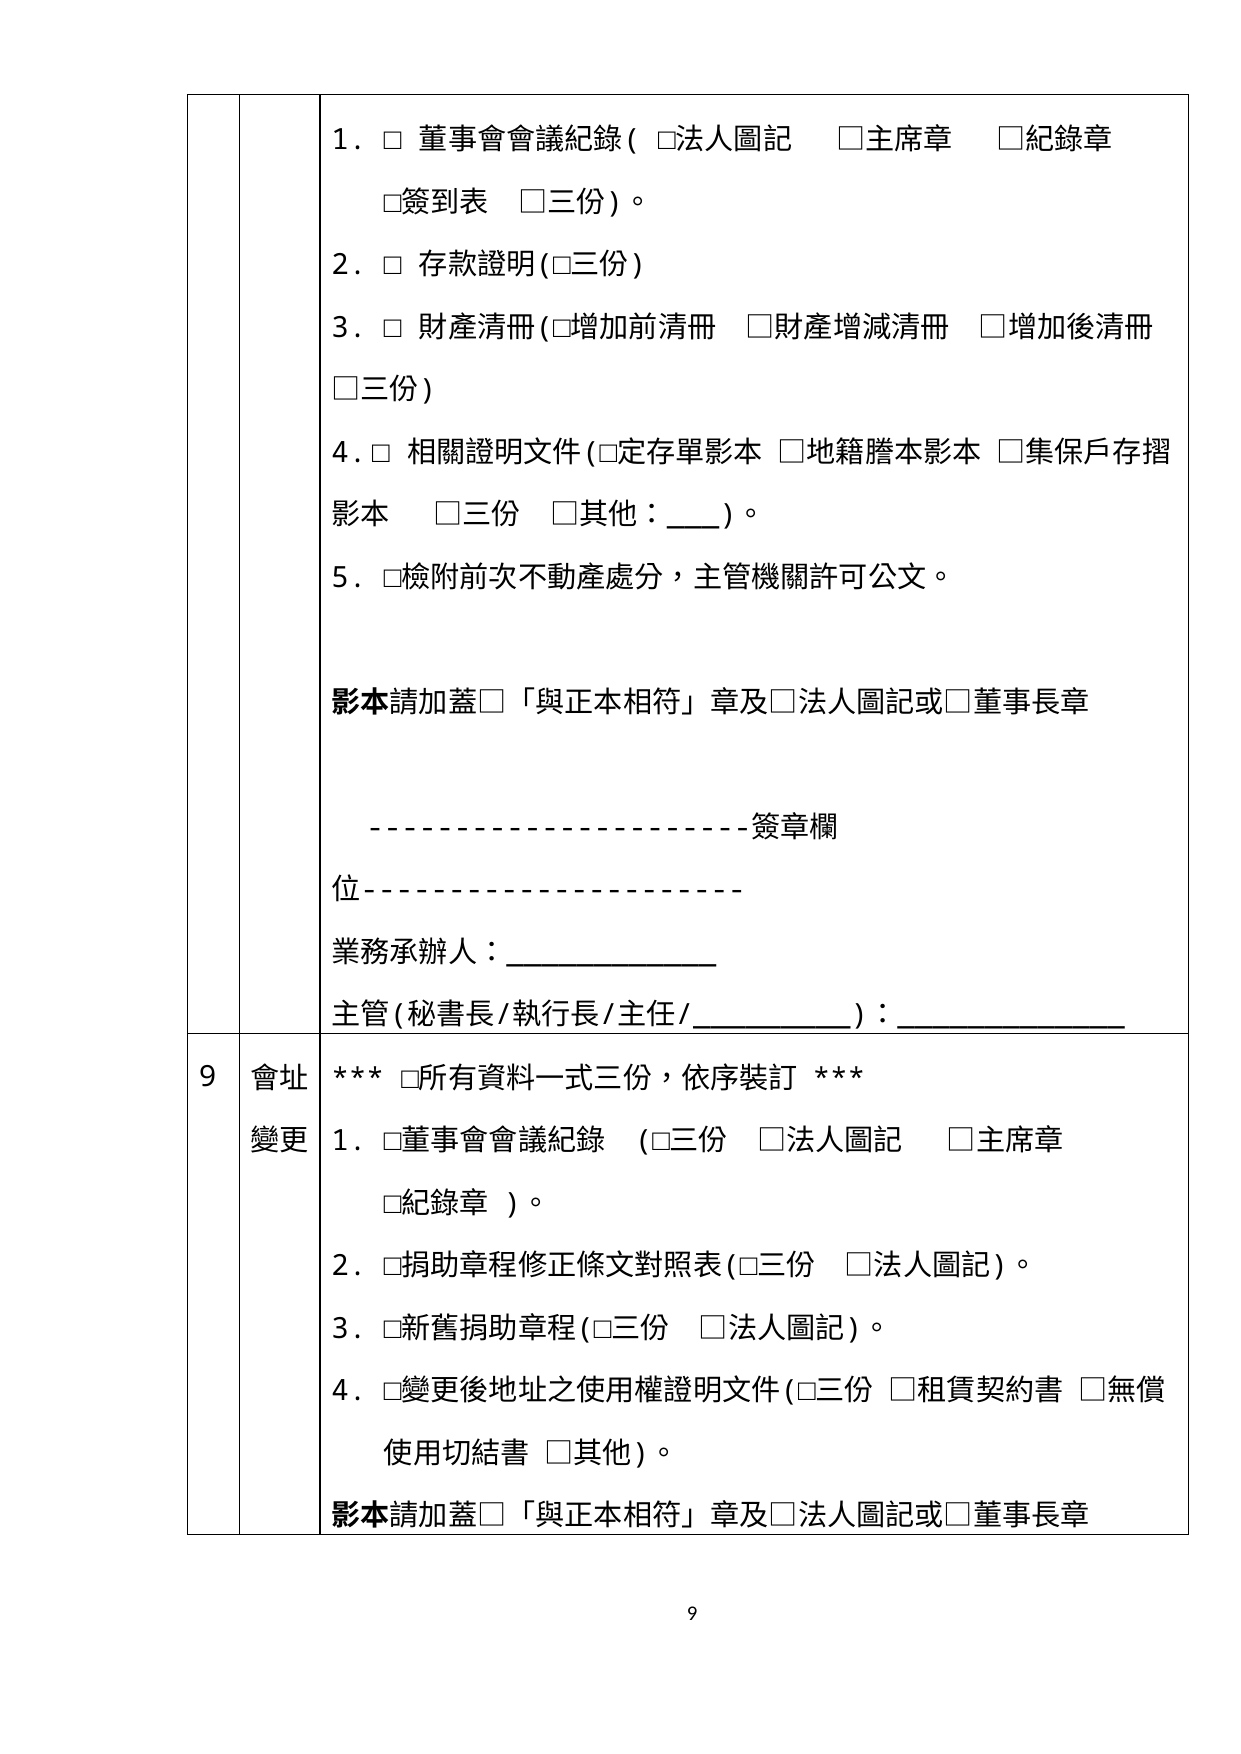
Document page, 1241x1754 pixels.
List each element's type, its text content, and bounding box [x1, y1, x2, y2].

table_cell [240, 95, 319, 1033]
table_cell *** □所有資料一式三份，依序裝訂 *** 1. □董事會會議紀錄 (□三份 □法人圖記 □主席章 □紀錄章 )。 2. □捐助章程修正條文對照表(□三份 □法人圖記)。 3. □新舊捐助章程(□三份 □法人圖記)。 4. □變更後地址之使用權證明文件(□三份 □租賃契約書 □無償 使用切結書 □其他)。 影本請加蓋□「與正本相符」章及□法人圖記或□董事長章 [321, 1034, 1188, 1534]
table_cell 1. □ 董事會會議紀錄( □法人圖記 □主席章 □紀錄章 □簽到表 □三份)。 2. □ 存款證明(□三份) 3. □ 財產清冊(□增加前清冊 □財產增減清冊 □增加後清冊 □三份) 4. □ 相關證明文件(□定存單影本 □地籍謄本影本 □集保戶存摺影本 □三份 □其他：_­­­__)。 5. □檢附前次不動產處分，主管機關許可公文。 影本請加蓋□「與正本相符」章及□法人圖記或□董事長章 ----------------------簽章欄位---------------------- 業務承辦人：____________ 主管(秘書長/執行長/主任/_________)：_____________ [321, 95, 1188, 1033]
table_cell 9 [188, 1034, 239, 1534]
table_cell 會址變更 [240, 1034, 319, 1534]
table_cell [188, 95, 239, 1033]
